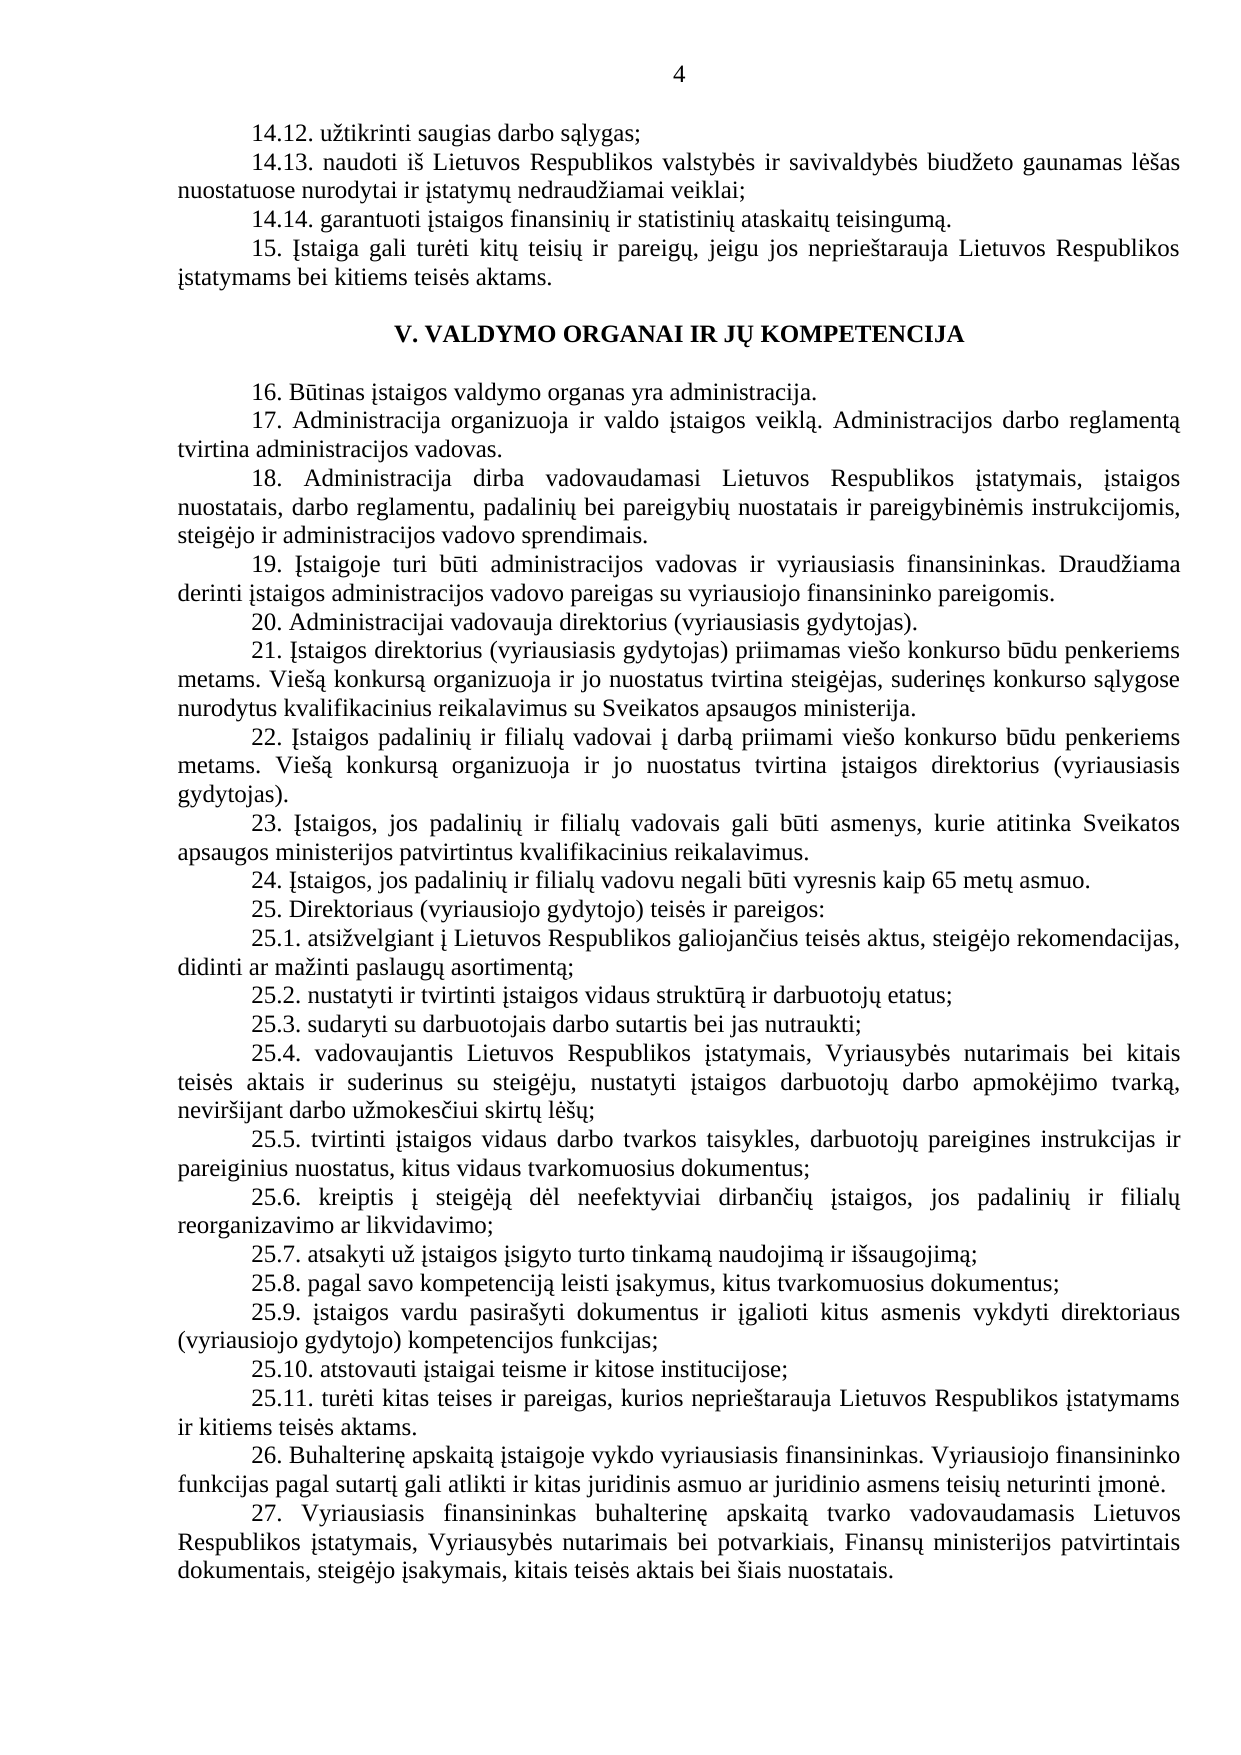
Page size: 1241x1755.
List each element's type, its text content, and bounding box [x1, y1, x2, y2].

text 19. Įstaigoje turi būti administracijos vadovas ir vyriausiasis finansininkas. Draudžiama derinti įstaigos administracijos vadovo pareigas su vyriausiojo finansininko pareigomis. [177, 549, 1181, 607]
text 25.11. turėti kitas teises ir pareigas, kurios neprieštarauja Lietuvos Respublikos įstatymams ir kitiems teisės aktams. [177, 1383, 1181, 1441]
text 25.8. pagal savo kompetenciją leisti įsakymus, kitus tvarkomuosius dokumentus; [177, 1268, 1181, 1297]
text 25.5. tvirtinti įstaigos vidaus darbo tvarkos taisykles, darbuotojų pareigines instrukcijas ir pareiginius nuostatus, kitus vidaus tvarkomuosius dokumentus; [177, 1124, 1181, 1182]
text 25.10. atstovauti įstaigai teisme ir kitose institucijose; [177, 1354, 1181, 1383]
text 21. Įstaigos direktorius (vyriausiasis gydytojas) priimamas viešo konkurso būdu penkeriems metams. Viešą konkursą organizuoja ir jo nuostatus tvirtina steigėjas, suderinęs konkurso sąlygose nurodytus kvalifikacinius reikalavimus su Sveikatos apsaugos ministerija. [177, 636, 1181, 722]
text 26. Buhalterinę apskaitą įstaigoje vykdo vyriausiasis finansininkas. Vyriausiojo finansininko funkcijas pagal sutartį gali atlikti ir kitas juridinis asmuo ar juridinio asmens teisių neturinti įmonė. [177, 1441, 1181, 1498]
text 25.6. kreiptis į steigėją dėl neefektyviai dirbančių įstaigos, jos padalinių ir filialų reorganizavimo ar likvidavimo; [177, 1182, 1181, 1239]
text 25. Direktoriaus (vyriausiojo gydytojo) teisės ir pareigos: [177, 894, 1181, 923]
text 22. Įstaigos padalinių ir filialų vadovai į darbą priimami viešo konkurso būdu penkeriems metams. Viešą konkursą organizuoja ir jo nuostatus tvirtina įstaigos direktorius (vyriausiasis gydytojas). [177, 722, 1181, 808]
text 14.13. naudoti iš Lietuvos Respublikos valstybės ir savivaldybės biudžeto gaunamas lėšas nuostatuose nurodytai ir įstatymų nedraudžiamai veiklai; [177, 147, 1181, 204]
text 25.2. nustatyti ir tvirtinti įstaigos vidaus struktūrą ir darbuotojų etatus; [177, 981, 1181, 1009]
text 24. Įstaigos, jos padalinių ir filialų vadovu negali būti vyresnis kaip 65 metų asmuo. [177, 866, 1181, 894]
text 15. Įstaiga gali turėti kitų teisių ir pareigų, jeigu jos neprieštarauja Lietuvos Respublikos įstatymams bei kitiems teisės aktams. [177, 233, 1181, 291]
text 25.1. atsižvelgiant į Lietuvos Respublikos galiojančius teisės aktus, steigėjo rekomendacijas, didinti ar mažinti paslaugų asortimentą; [177, 923, 1181, 981]
text 27. Vyriausiasis finansininkas buhalterinę apskaitą tvarko vadovaudamasis Lietuvos Respublikos įstatymais, Vyriausybės nutarimais bei potvarkiais, Finansų ministerijos patvirtintais dokumentais, steigėjo įsakymais, kitais teisės aktais bei šiais nuostatais. [177, 1498, 1181, 1584]
text 20. Administracijai vadovauja direktorius (vyriausiasis gydytojas). [177, 607, 1181, 636]
text 25.4. vadovaujantis Lietuvos Respublikos įstatymais, Vyriausybės nutarimais bei kitais teisės aktais ir suderinus su steigėju, nustatyti įstaigos darbuotojų darbo apmokėjimo tvarką, neviršijant darbo užmokesčiui skirtų lėšų; [177, 1038, 1181, 1124]
text 17. Administracija organizuoja ir valdo įstaigos veiklą. Administracijos darbo reglamentą tvirtina administracijos vadovas. [177, 406, 1181, 463]
text 18. Administracija dirba vadovaudamasi Lietuvos Respublikos įstatymais, įstaigos nuostatais, darbo reglamentu, padalinių bei pareigybių nuostatais ir pareigybinėmis instrukcijomis, steigėjo ir administracijos vadovo sprendimais. [177, 463, 1181, 549]
text 25.9. įstaigos vardu pasirašyti dokumentus ir įgalioti kitus asmenis vykdyti direktoriaus (vyriausiojo gydytojo) kompetencijos funkcijas; [177, 1297, 1181, 1354]
text 14.12. užtikrinti saugias darbo sąlygas; [177, 118, 1181, 147]
text V. VALDYMO ORGANAI IR JŲ KOMPETENCIJA [177, 319, 1181, 348]
text 14.14. garantuoti įstaigos finansinių ir statistinių ataskaitų teisingumą. [177, 204, 1181, 233]
text 25.3. sudaryti su darbuotojais darbo sutartis bei jas nutraukti; [177, 1009, 1181, 1038]
text 25.7. atsakyti už įstaigos įsigyto turto tinkamą naudojimą ir išsaugojimą; [177, 1239, 1181, 1268]
text 16. Būtinas įstaigos valdymo organas yra administracija. [177, 377, 1181, 406]
text 23. Įstaigos, jos padalinių ir filialų vadovais gali būti asmenys, kurie atitinka Sveikatos apsaugos ministerijos patvirtintus kvalifikacinius reikalavimus. [177, 808, 1181, 866]
